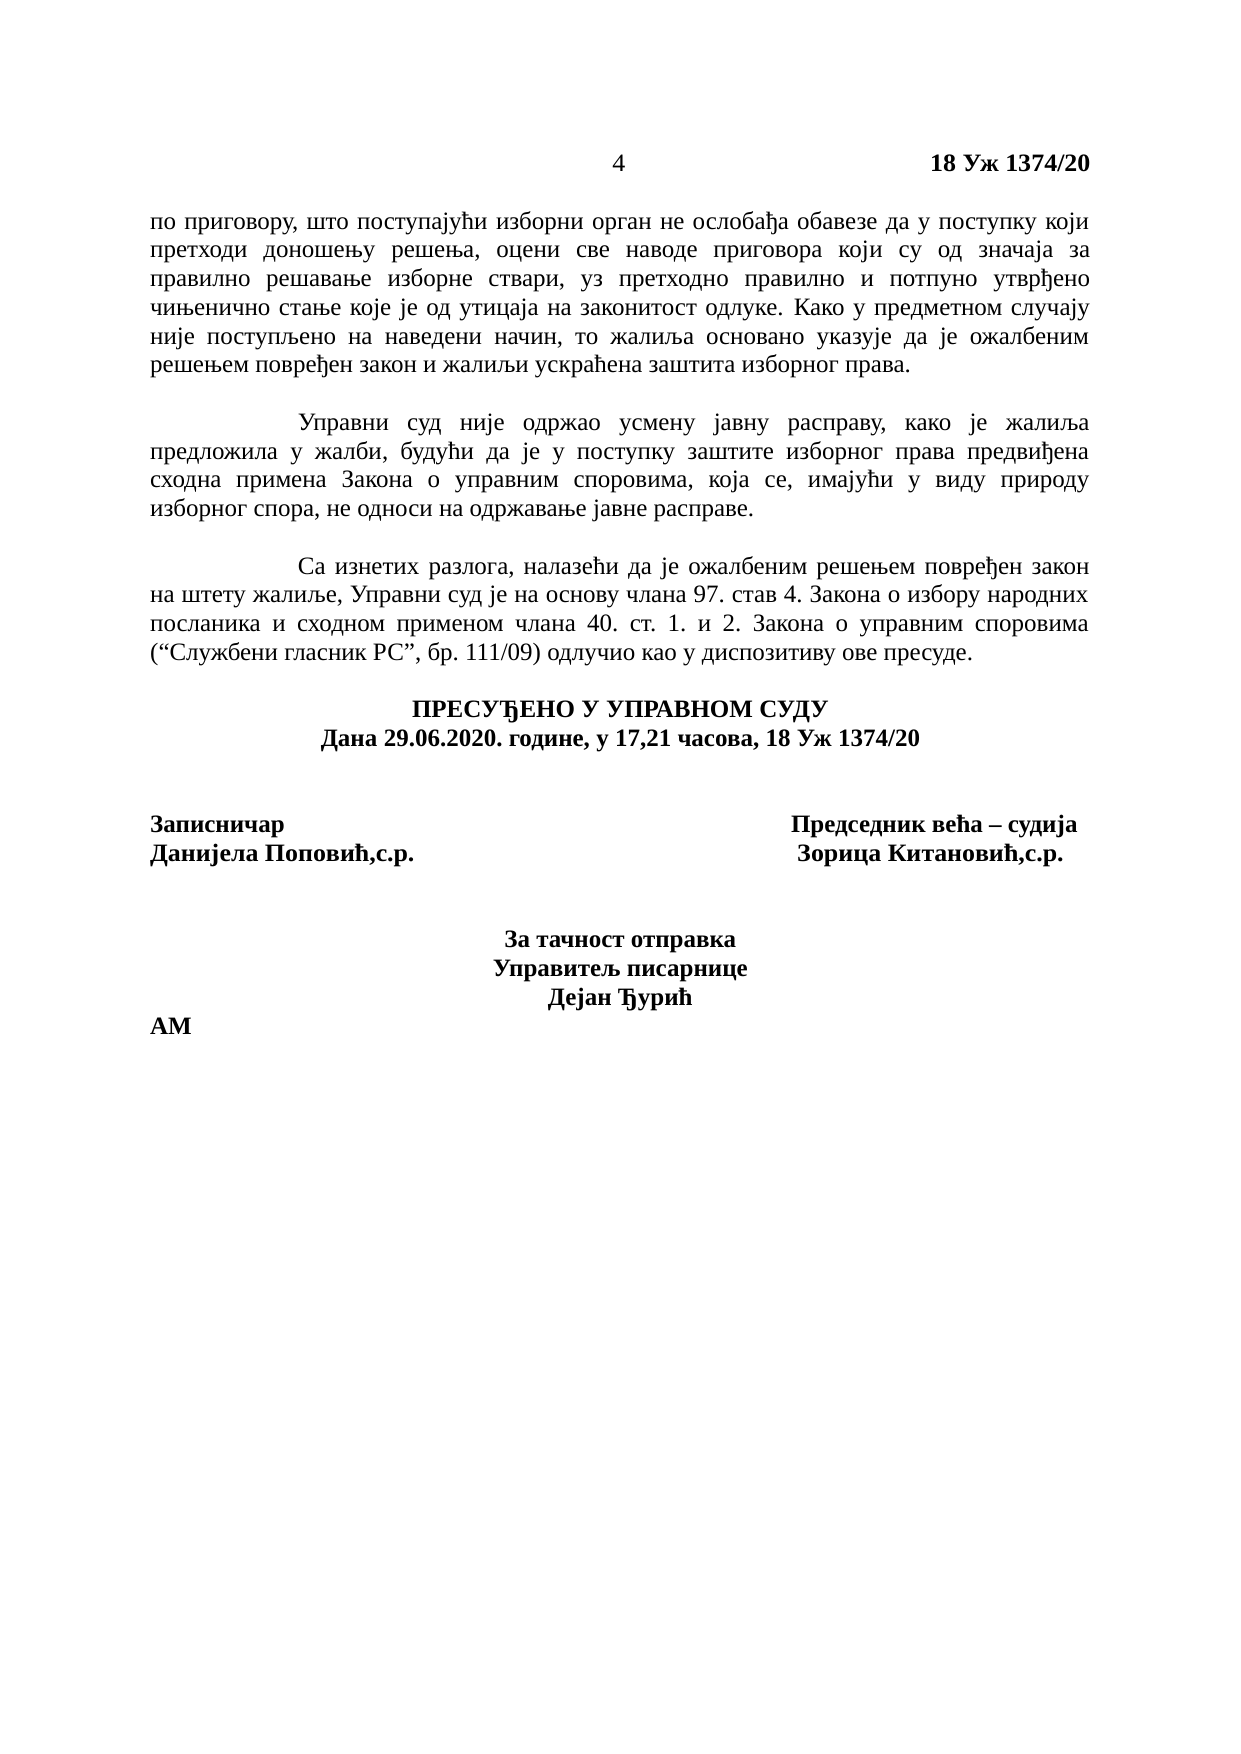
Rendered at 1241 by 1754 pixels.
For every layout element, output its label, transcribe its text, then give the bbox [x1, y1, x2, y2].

text Записничар Председник већа – судија [150, 809, 1090, 838]
text ПРЕСУЂЕНО У УПРАВНОМ СУДУ [150, 694, 1090, 723]
text Дана 29.06.2020. године, у 17,21 часова, 18 Уж 1374/20 [150, 723, 1090, 752]
text АМ [150, 1011, 1090, 1039]
text Са изнетих разлога, налазећи да је ожалбеним решењем повређен закон на штету жалиље, Управни суд је на основу члана 97. став 4. Закона о избору народних посланика и сходном применом члана 40. ст. 1. и 2. Закона о управним споровима (“Службени гласник РС”, бр. 111/09) одлучио као у диспозитиву ове пресуде. [150, 551, 1090, 666]
text Управни суд није одржао усмену јавну расправу, како је жалиља предложила у жалби, будући да је у поступку заштите изборног права предвиђена сходна примена Закона о управним споровима, која се, имајући у виду природу изборног спора, не односи на одржавање јавне расправе. [150, 407, 1090, 522]
text За тачност отправка [150, 924, 1090, 953]
text Управитељ писарнице [150, 953, 1090, 982]
text по приговору, што поступајући изборни орган не ослобађа обавезе да у поступку који претходи доношењу решења, оцени све наводе приговора који су од значаја за правилно решавање изборне ствари, уз претходно правилно и потпуно утврђено чињенично стање које је од утицаја на законитост одлуке. Како у предметном случају није поступљено на наведени начин, то жалиља основано указује да је ожалбеним решењем повређен закон и жалиљи ускраћена заштита изборног права. [150, 206, 1090, 378]
text Данијела Поповић,с.р. Зорица Китановић,с.р. [150, 838, 1090, 867]
text Дејан Ђурић [150, 982, 1090, 1011]
